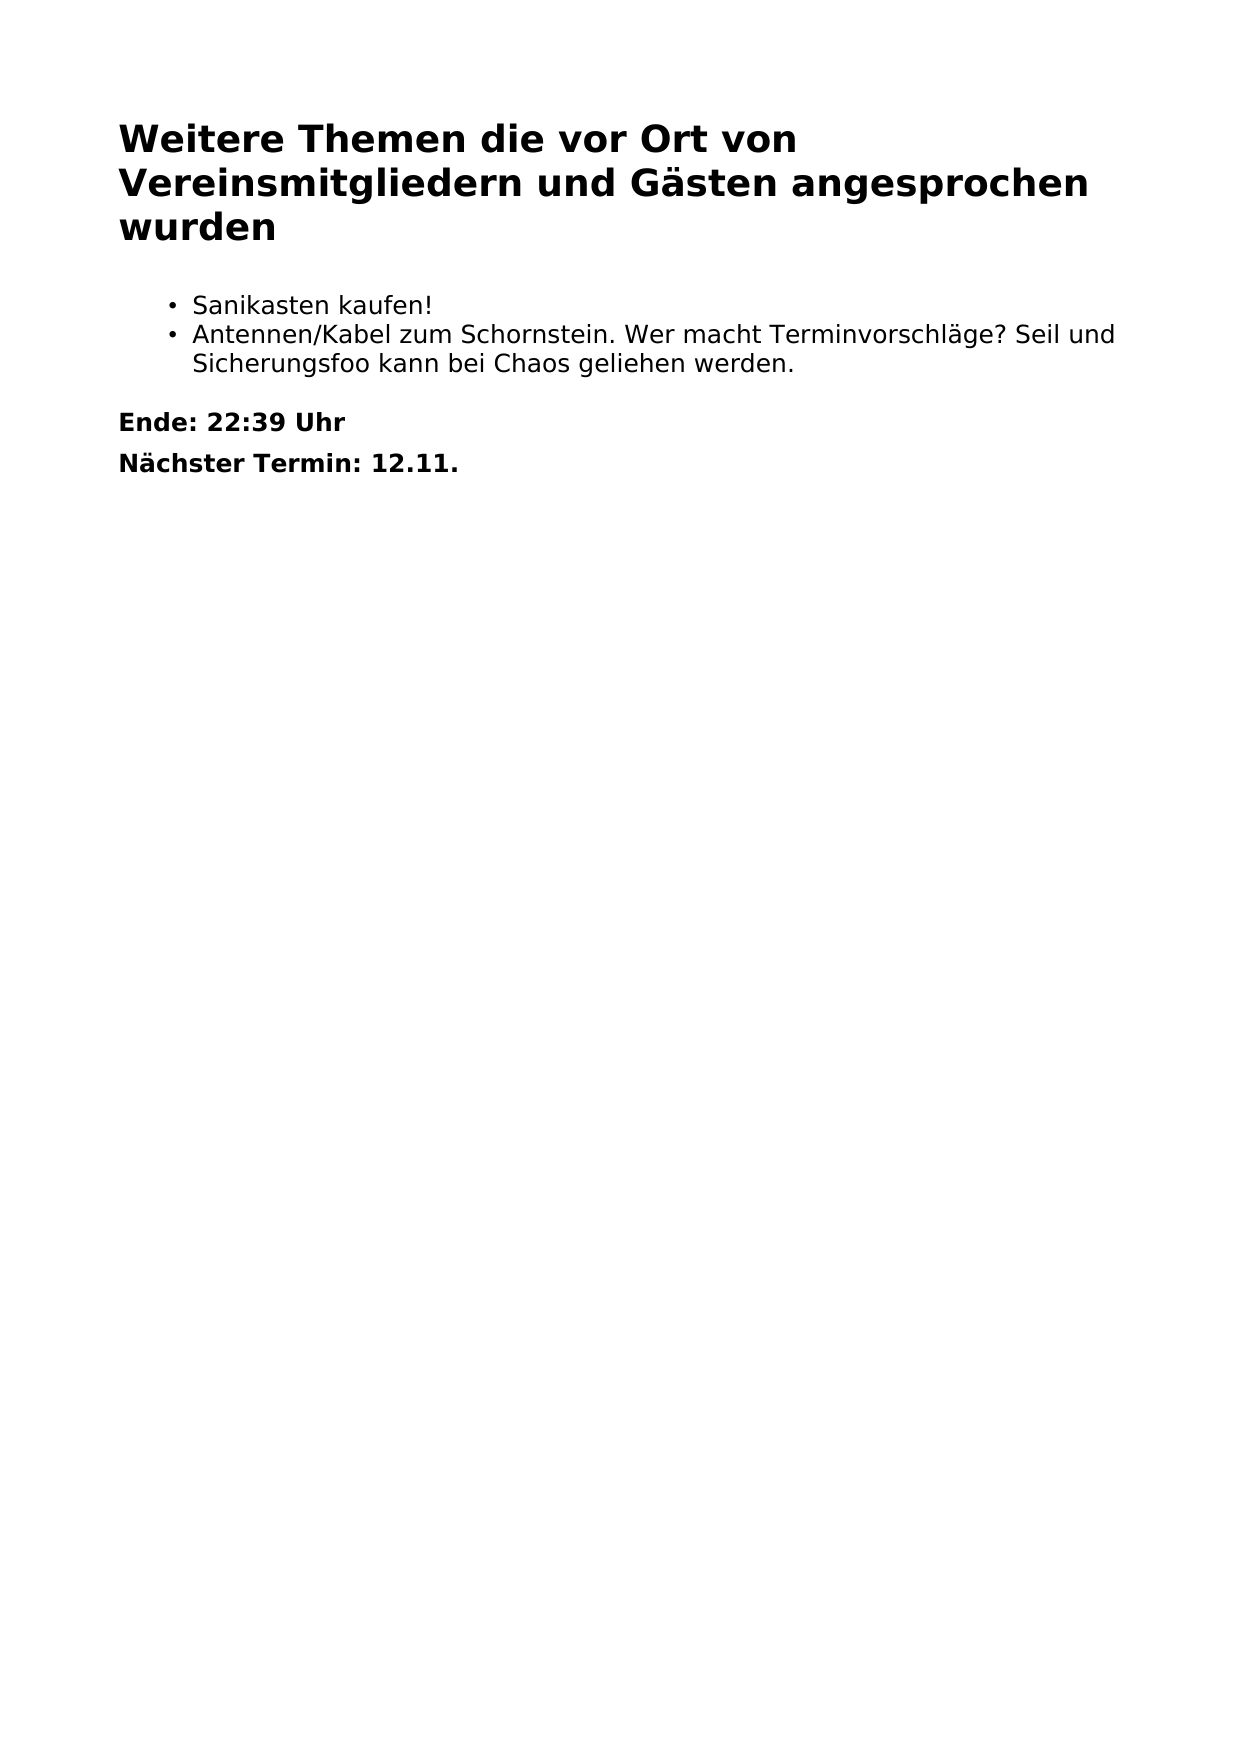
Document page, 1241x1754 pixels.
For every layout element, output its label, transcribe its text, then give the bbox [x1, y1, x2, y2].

text Nächster Termin: 12.11. [118, 450, 1122, 479]
subtitle Weitere Themen die vor Ort von Vereinsmitgliedern und Gästen angesprochen wurden [118, 118, 1122, 249]
text Ende: 22:39 Uhr [118, 408, 1122, 437]
list Sanikasten kaufen! [177, 291, 1122, 320]
list Antennen/Kabel zum Schornstein. Wer macht Terminvorschläge? Seil und Sicherungsfoo kann bei Chaos geliehen werden. [177, 320, 1122, 378]
